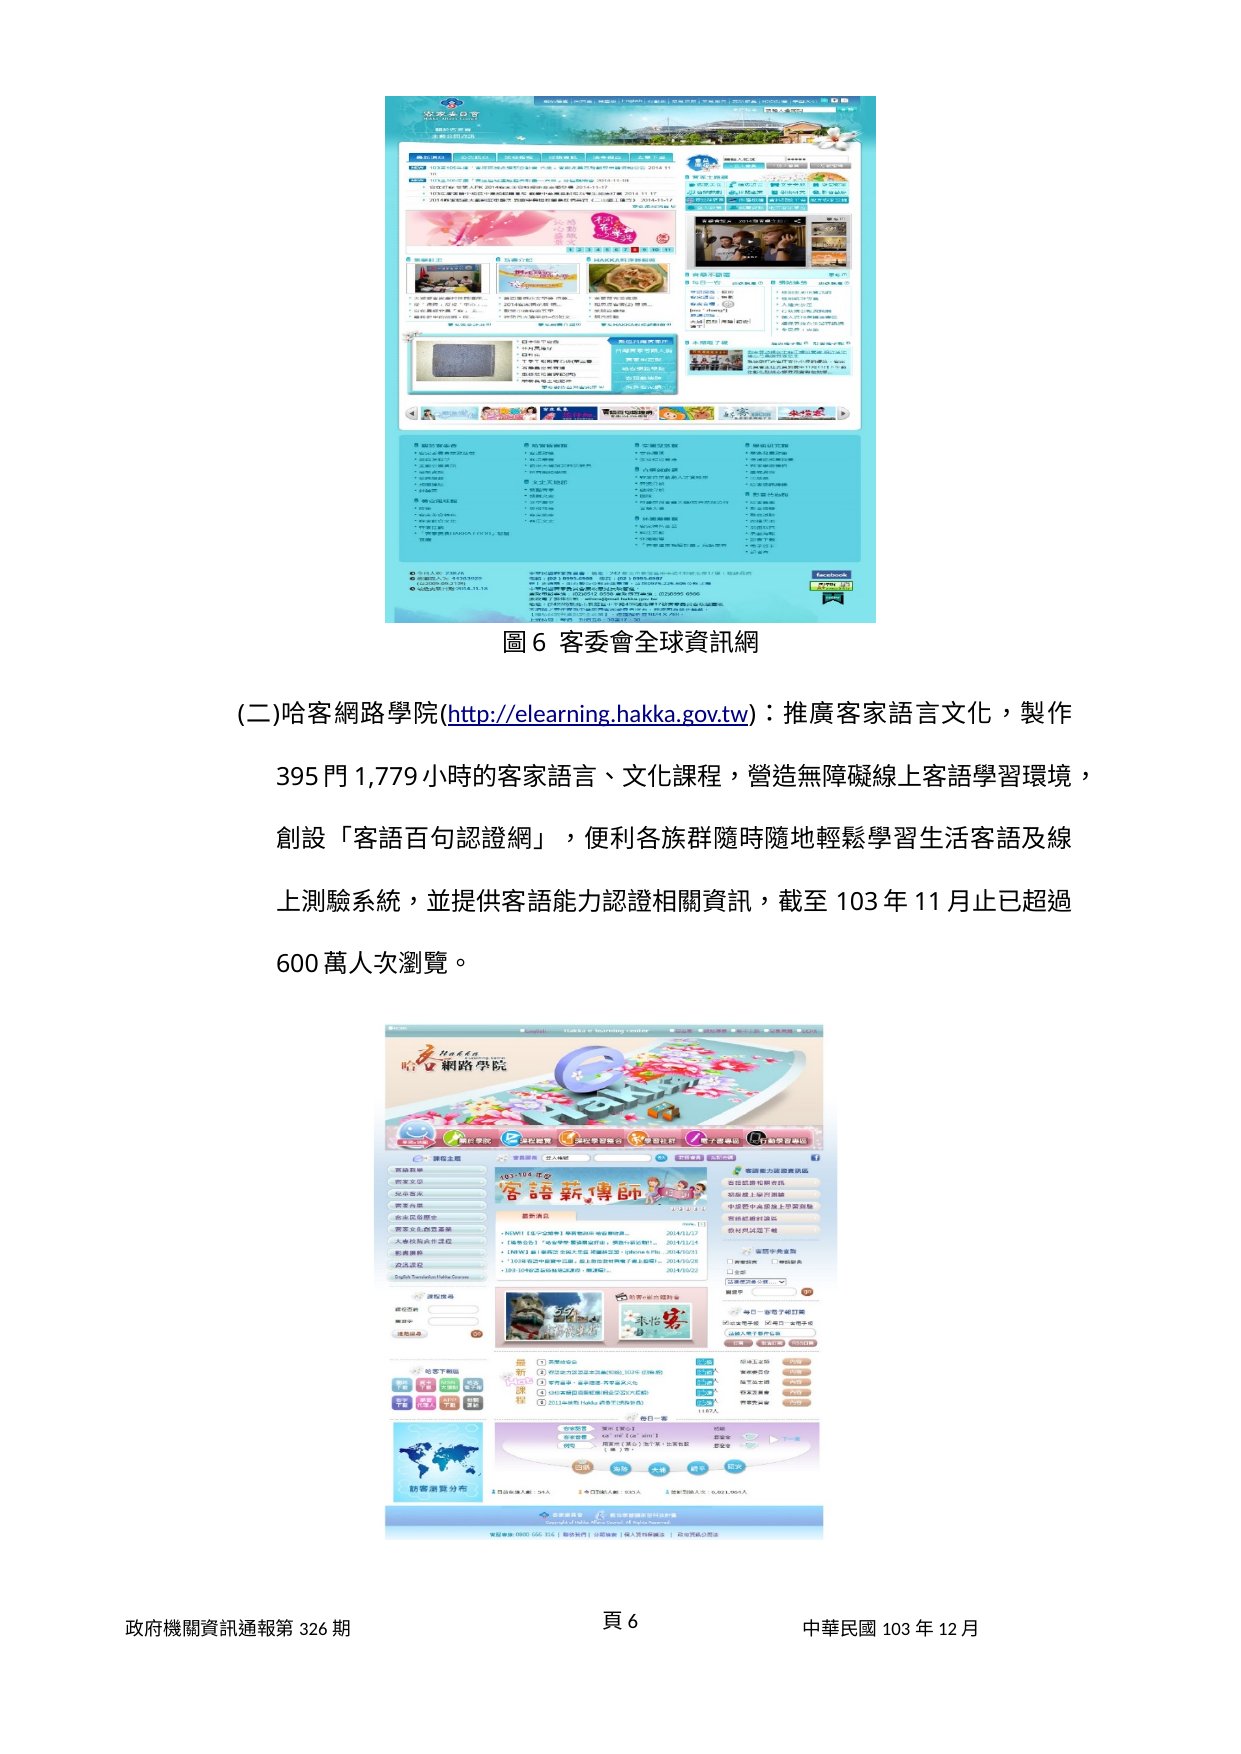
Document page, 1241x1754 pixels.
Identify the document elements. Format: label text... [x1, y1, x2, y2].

text (二)哈客網路學院(http://elearning.hakka.gov.tw)：推廣客家語言文化，製作395門1,779小時的客家語言、文化課程，營造無障礙線上客語學習環境，創設「客語百句認證網」，便利各族群隨時隨地輕鬆學習生活客語及線上測驗系統，並提供客語能力認證相關資訊，截至103年11月止已超過600萬人次瀏覽。 [237, 670, 1073, 982]
text 圖6 客委會全球資訊網 [187, 622, 1073, 659]
